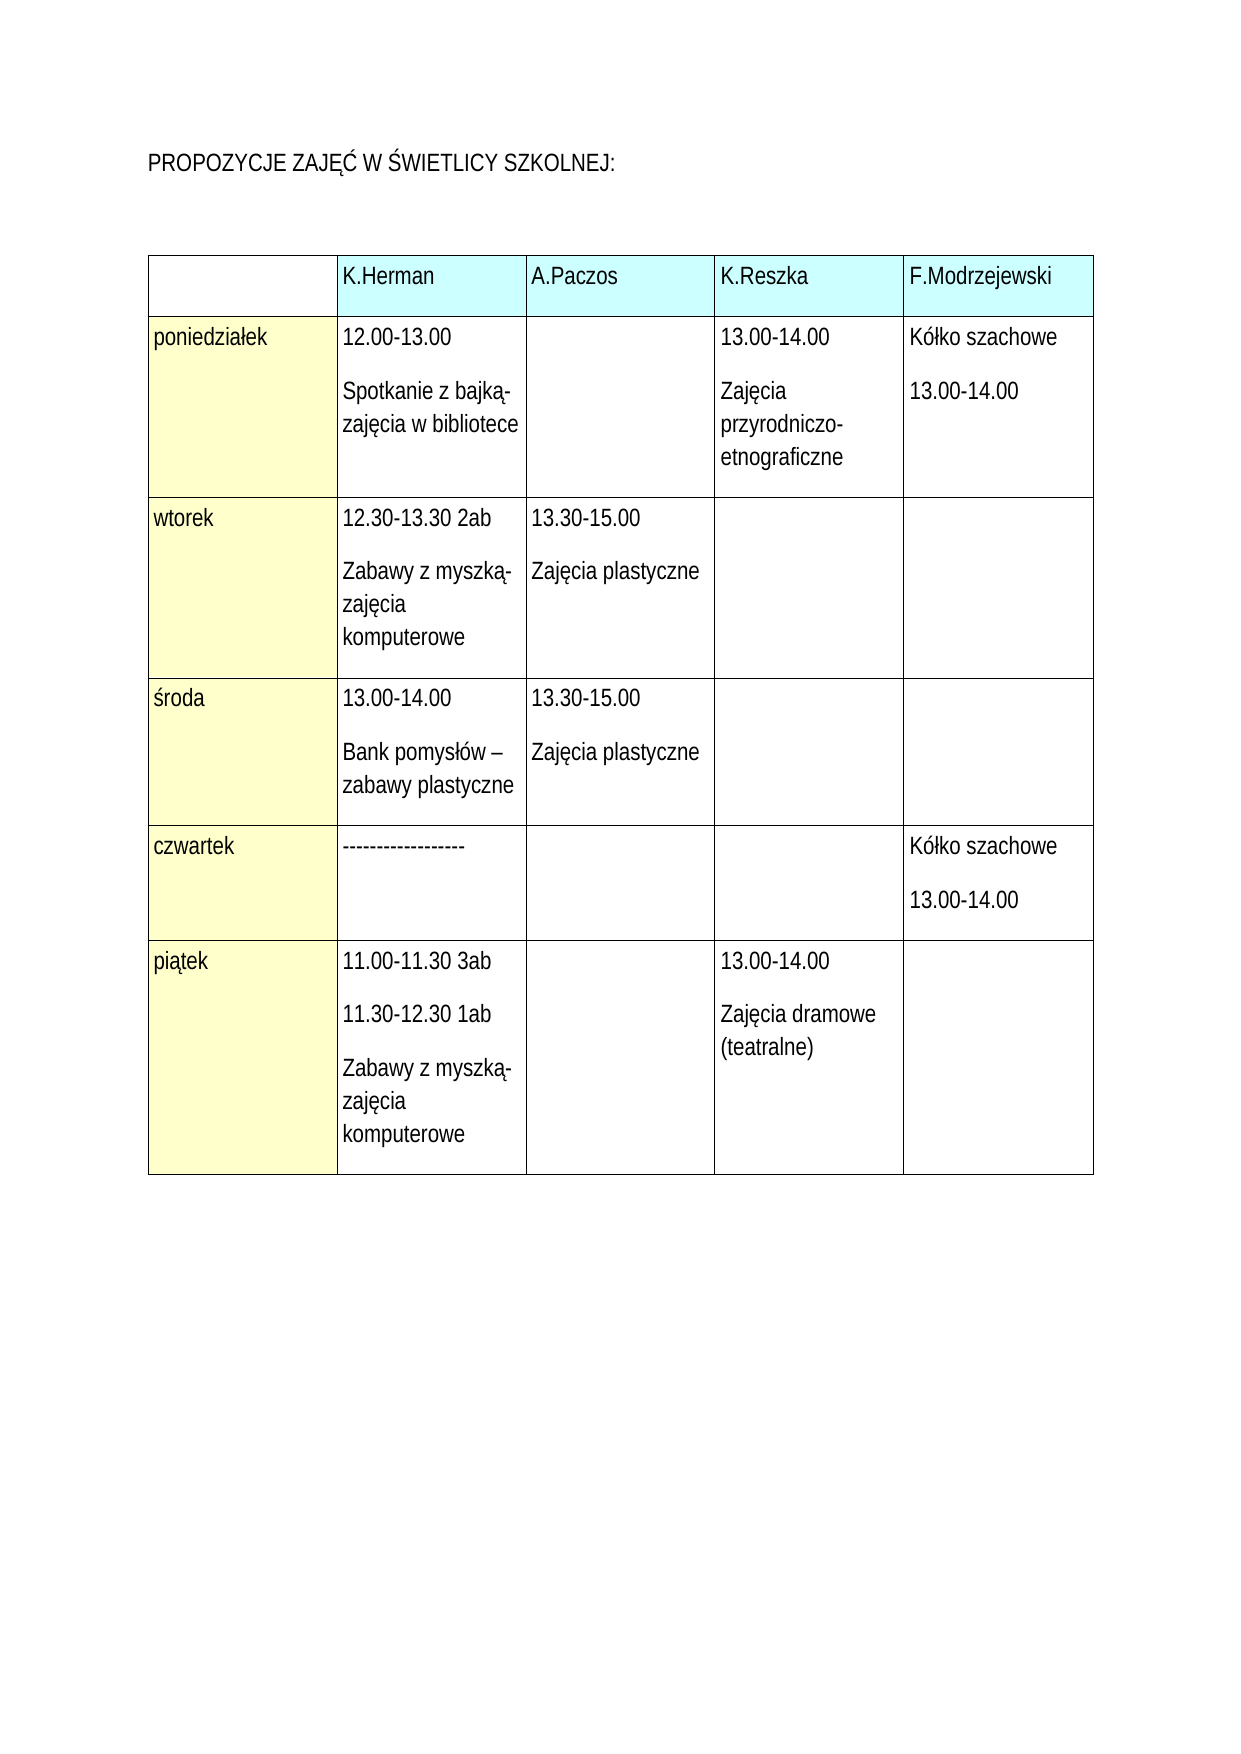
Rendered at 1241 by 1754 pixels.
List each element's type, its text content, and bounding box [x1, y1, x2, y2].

table_header A.Paczos [527, 256, 714, 316]
table_cell 13.30-15.00 Zajęcia plastyczne [527, 679, 714, 825]
table_cell [527, 317, 714, 497]
text PROPOZYCJE ZAJĘĆ W ŚWIETLICY SZKOLNEJ: [148, 148, 1093, 176]
table_cell [904, 941, 1093, 1174]
table_cell [527, 941, 714, 1174]
table_cell Kółko szachowe 13.00-14.00 [904, 317, 1093, 497]
table_cell ------------------ [338, 826, 526, 940]
table_cell 13.00-14.00 Bank pomysłów – zabawy plastyczne [338, 679, 526, 825]
table_cell wtorek [149, 498, 337, 677]
table_cell 12.00-13.00 Spotkanie z bajką- zajęcia w bibliotece [338, 317, 526, 497]
table_cell 12.30-13.30 2ab Zabawy z myszką- zajęcia komputerowe [338, 498, 526, 677]
table_cell poniedziałek [149, 317, 337, 497]
table_cell 13.30-15.00 Zajęcia plastyczne [527, 498, 714, 677]
table_cell Kółko szachowe 13.00-14.00 [904, 826, 1093, 940]
table_header K.Herman [338, 256, 526, 316]
table_cell [527, 826, 714, 940]
table_cell [904, 679, 1093, 825]
table_header F.Modrzejewski [904, 256, 1093, 316]
table_cell [904, 498, 1093, 677]
table_cell [715, 679, 903, 825]
table_cell 13.00-14.00 Zajęcia przyrodniczo-etnograficzne [715, 317, 903, 497]
table_header K.Reszka [715, 256, 903, 316]
table_cell 13.00-14.00 Zajęcia dramowe (teatralne) [715, 941, 903, 1174]
table_cell środa [149, 679, 337, 825]
table_header [149, 256, 337, 316]
table_cell 11.00-11.30 3ab 11.30-12.30 1ab Zabawy z myszką- zajęcia komputerowe [338, 941, 526, 1174]
table_cell [715, 826, 903, 940]
table_cell piątek [149, 941, 337, 1174]
table_cell czwartek [149, 826, 337, 940]
table_cell [715, 498, 903, 677]
